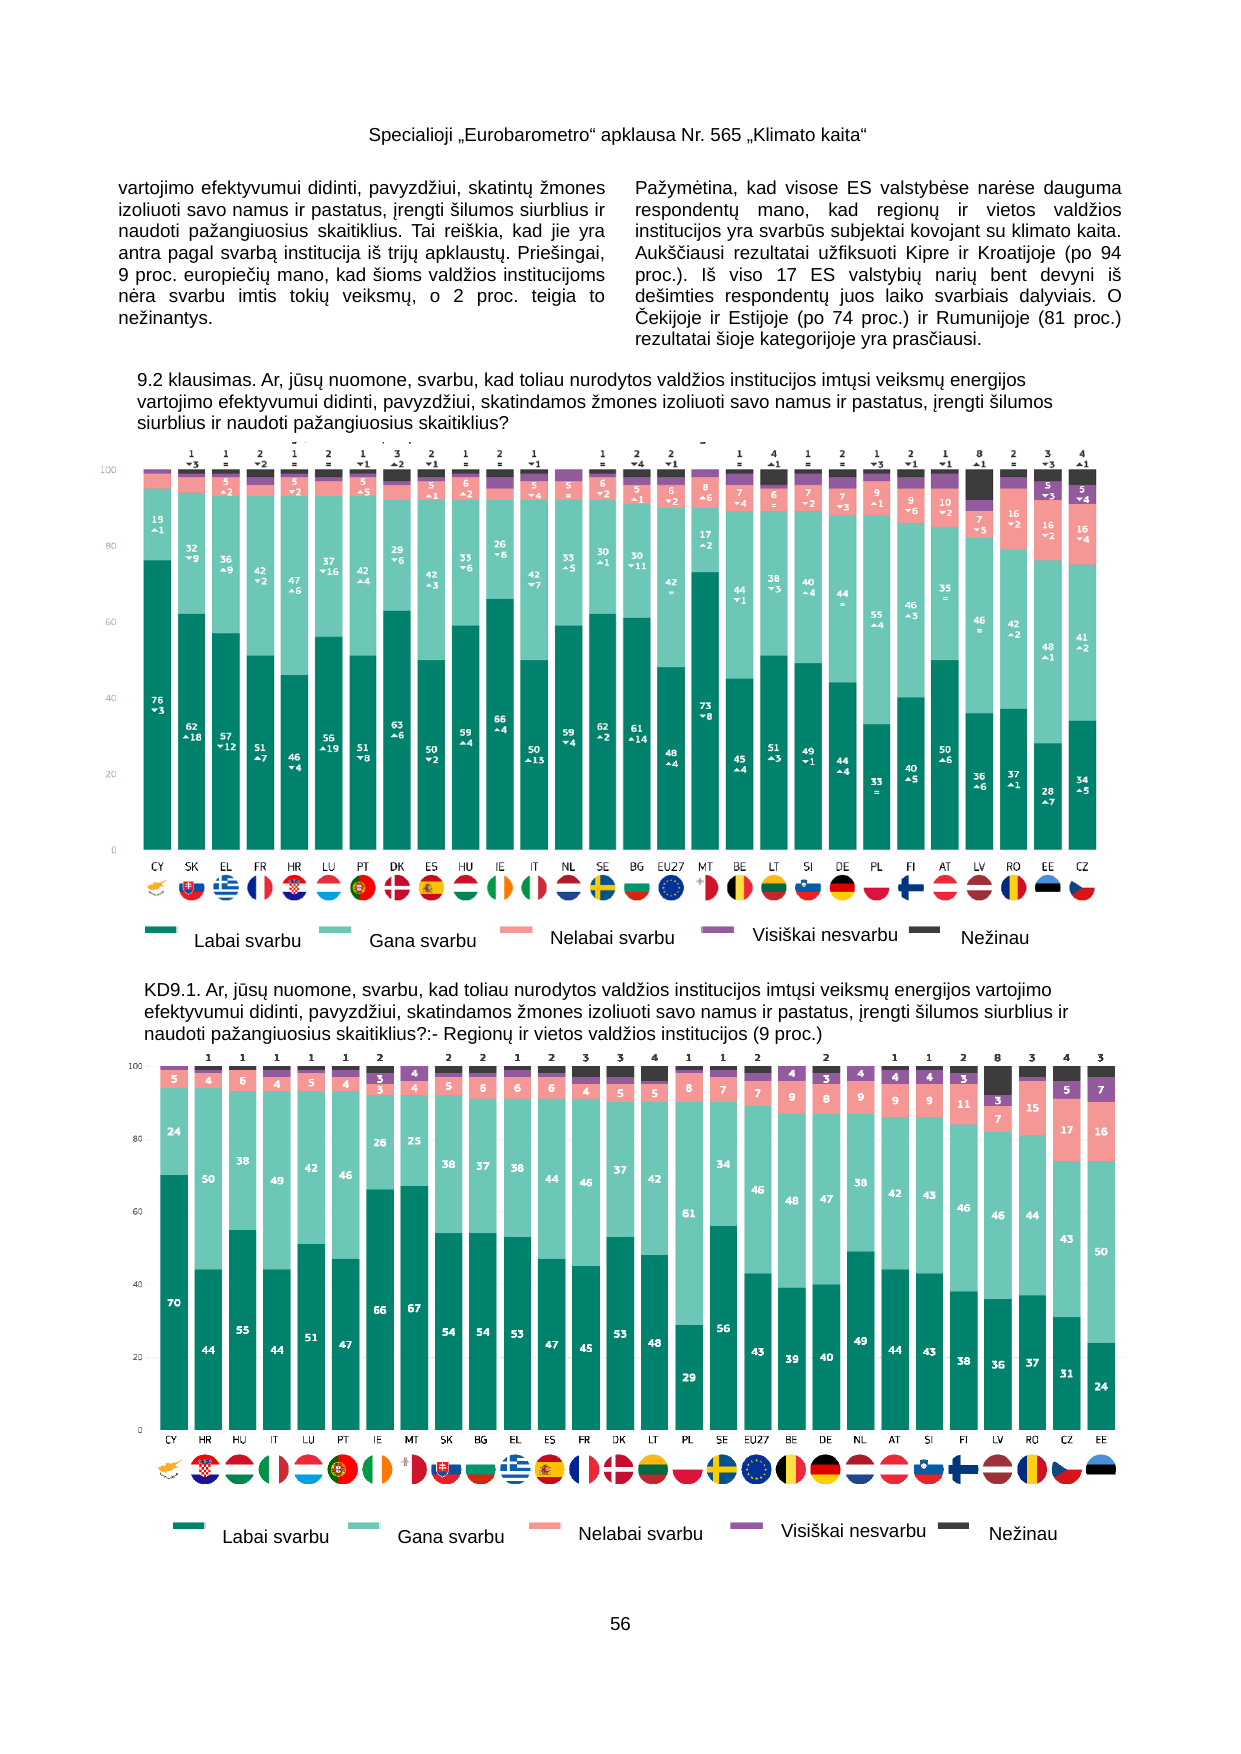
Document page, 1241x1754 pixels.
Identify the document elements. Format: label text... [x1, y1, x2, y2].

text Pažymėtina, kad visose ES valstybėse narėse dauguma respondentų mano, kad regionų ir vietos valdžios institucijos yra svarbūs subjektai kovojant su klimato kaita. Aukščiausi rezultatai užfiksuoti Kipre ir Kroatijoje (po 94 proc.). Iš viso 17 ES valstybių narių bent devyni iš dešimties respondentų juos laiko svarbiais dalyviais. O Čekijoje ir Estijoje (po 74 proc.) ir Rumunijoje (81 proc.) rezultatai šioje kategorijoje yra prasčiausi. [635, 177, 1122, 349]
picture [139, 924, 946, 935]
picture [167, 1520, 975, 1531]
picture [91, 442, 1114, 907]
picture [114, 1046, 1125, 1489]
text vartojimo efektyvumui didinti, pavyzdžiui, skatintų žmones izoliuoti savo namus ir pastatus, įrengti šilumos siurblius ir naudoti pažangiuosius skaitiklius. Tai reiškia, kad jie yra antra pagal svarbą institucija iš trijų apklaustų. Priešingai, 9 proc. europiečių mano, kad šioms valdžios institucijoms nėra svarbu imtis tokių veiksmų, o 2 proc. teigia to nežinantys. [118, 177, 605, 328]
